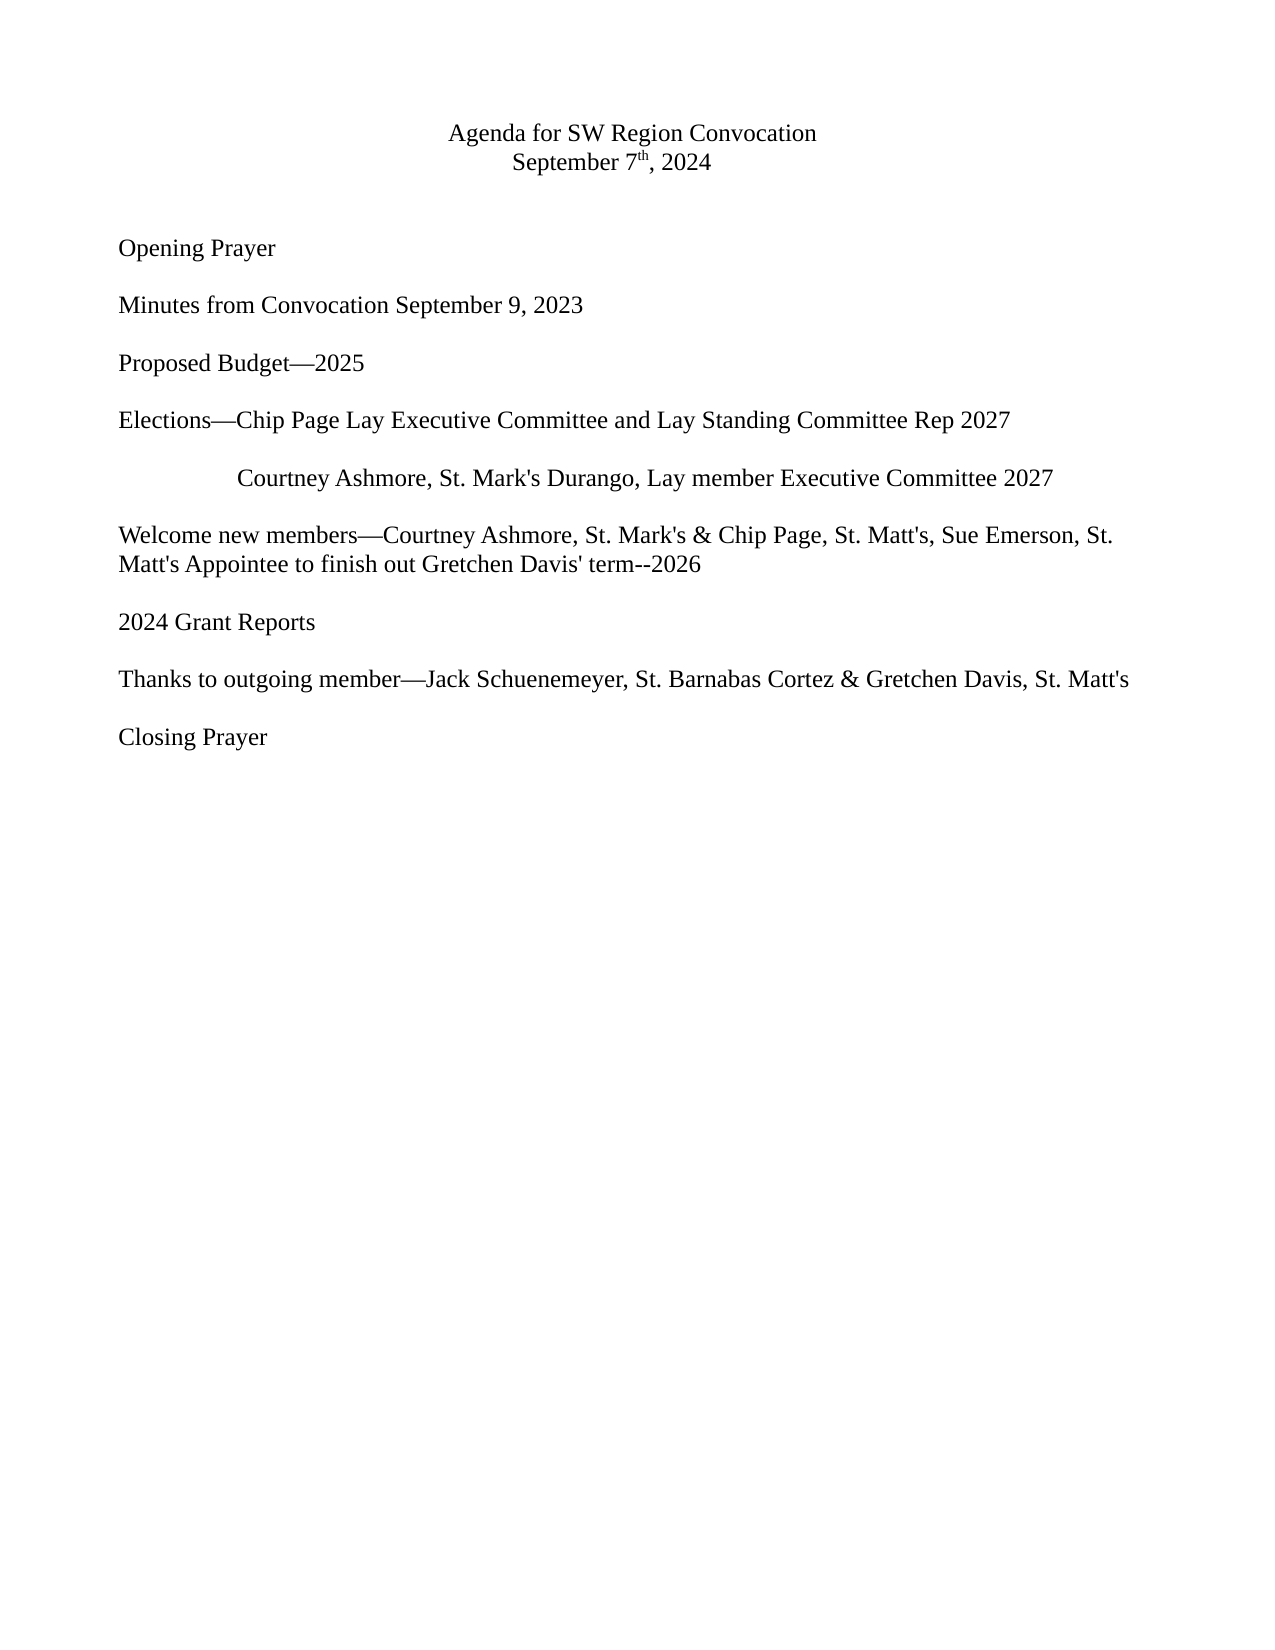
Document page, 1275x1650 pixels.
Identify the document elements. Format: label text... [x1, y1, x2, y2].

text Proposed Budget—2025 [118, 348, 1157, 377]
text Welcome new members—Courtney Ashmore, St. Mark's & Chip Page, St. Matt's, Sue Emerson, St. Matt's Appointee to finish out Gretchen Davis' term--2026 [118, 521, 1157, 578]
text Agenda for SW Region Convocation [118, 118, 1157, 147]
text 2024 Grant Reports [118, 607, 1157, 636]
text Elections—Chip Page Lay Executive Committee and Lay Standing Committee Rep 2027 [118, 406, 1157, 434]
text September 7th, 2024 [118, 147, 1157, 176]
text Minutes from Convocation September 9, 2023 [118, 291, 1157, 319]
text Closing Prayer [118, 722, 1157, 751]
text Courtney Ashmore, St. Mark's Durango, Lay member Executive Committee 2027 [118, 463, 1157, 492]
text Thanks to outgoing member—Jack Schuenemeyer, St. Barnabas Cortez & Gretchen Davis, St. Matt's [118, 664, 1157, 693]
text Opening Prayer [118, 233, 1157, 262]
